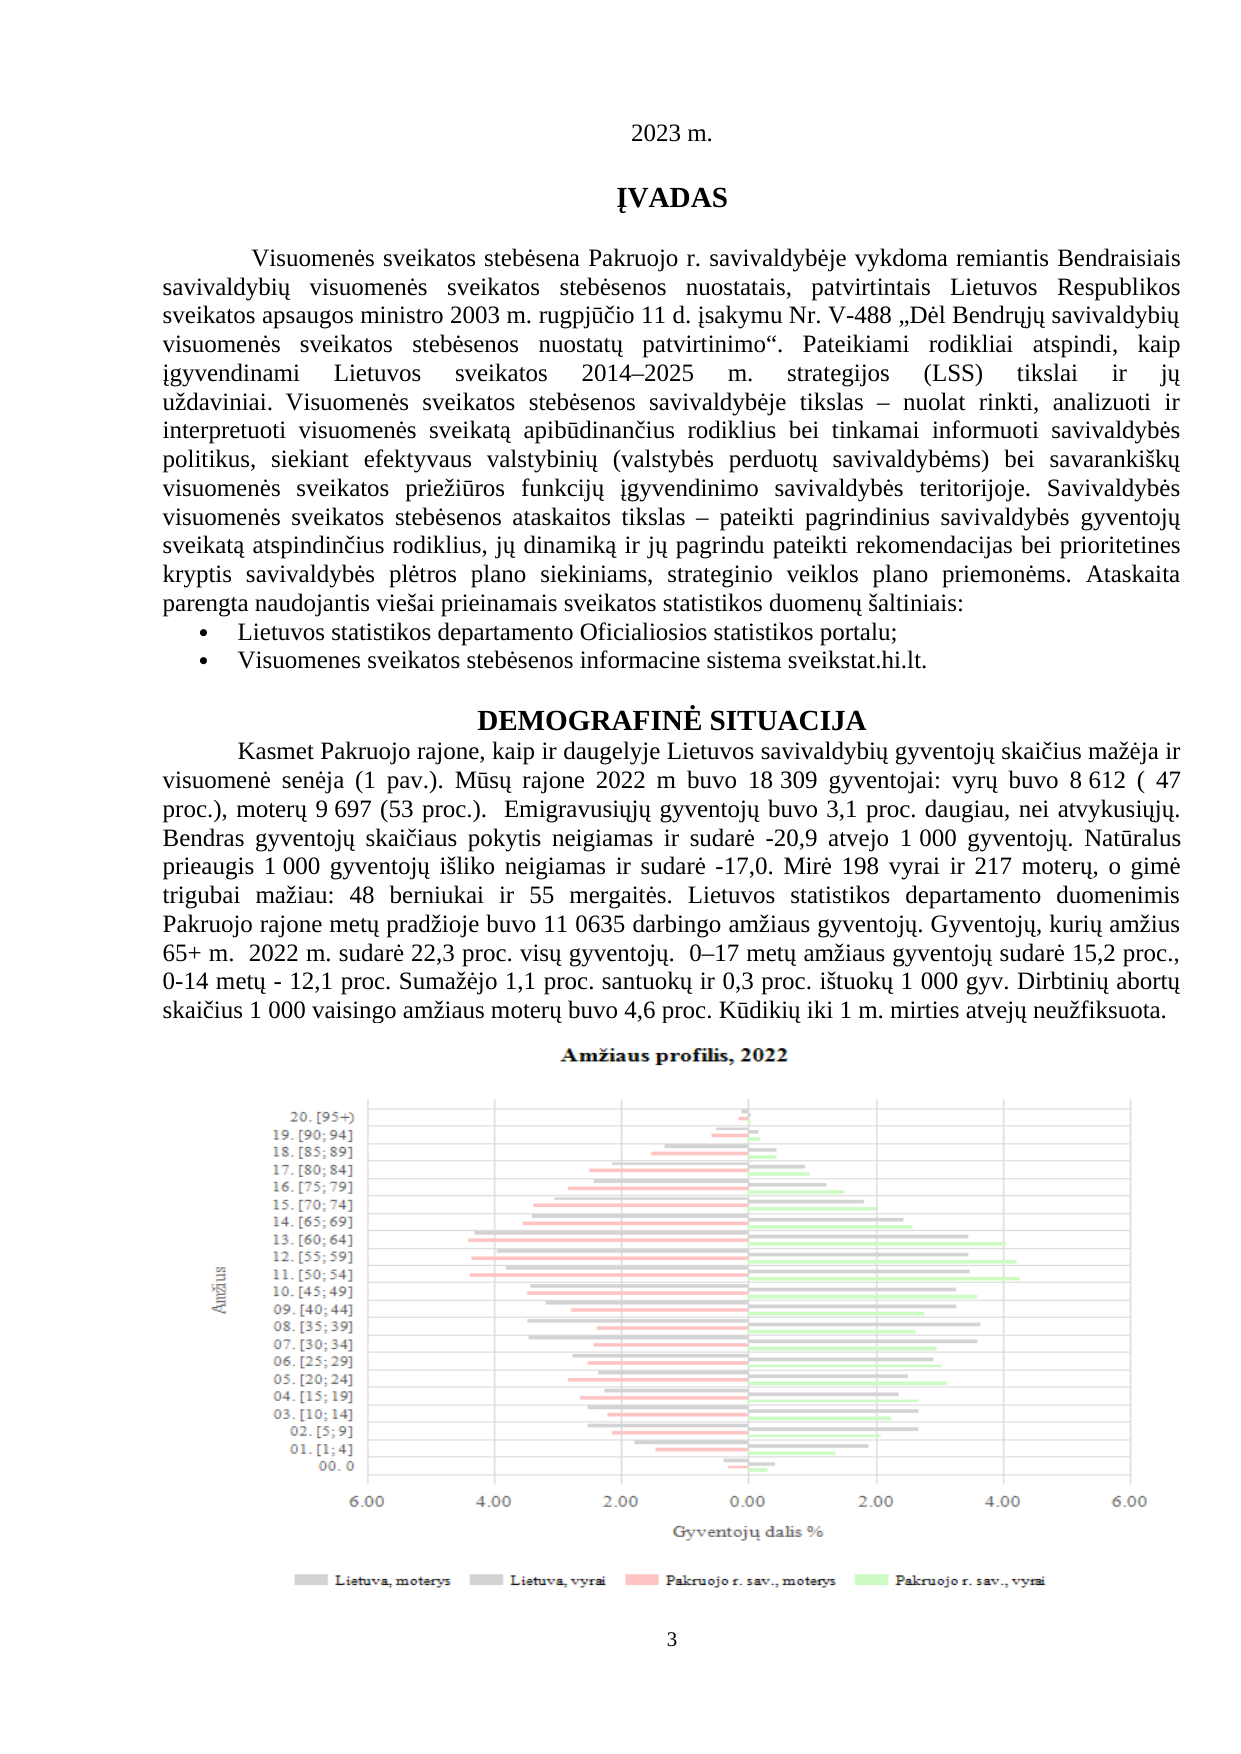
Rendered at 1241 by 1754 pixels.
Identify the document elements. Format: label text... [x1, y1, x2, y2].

text DEMOGRAFINĖ SITUACIJA [162, 703, 1181, 736]
text Visuomenės sveikatos stebėsena Pakruojo r. savivaldybėje vykdoma remiantis Bendraisiais savivaldybių visuomenės sveikatos stebėsenos nuostatais, patvirtintais Lietuvos Respublikos sveikatos apsaugos ministro 2003 m. rugpjūčio 11 d. įsakymu Nr. V-488 „Dėl Bendrųjų savivaldybių visuomenės sveikatos stebėsenos nuostatų patvirtinimo“. Pateikiami rodikliai atspindi, kaip įgyvendinami Lietuvos sveikatos 2014–2025 m. strategijos (LSS) tikslai ir jų uždaviniai. Visuomenės sveikatos stebėsenos savivaldybėje tikslas – nuolat rinkti, analizuoti ir interpretuoti visuomenės sveikatą apibūdinančius rodiklius bei tinkamai informuoti savivaldybės politikus, siekiant efektyvaus valstybinių (valstybės perduotų savivaldybėms) bei savarankiškų visuomenės sveikatos priežiūros funkcijų įgyvendinimo savivaldybės teritorijoje. Savivaldybės visuomenės sveikatos stebėsenos ataskaitos tikslas – pateikti pagrindinius savivaldybės gyventojų sveikatą atspindinčius rodiklius, jų dinamiką ir jų pagrindu pateikti rekomendacijas bei prioritetines kryptis savivaldybės plėtros plano siekiniams, strateginio veiklos plano priemonėms. Ataskaita parengta naudojantis viešai prieinamais sveikatos statistikos duomenų šaltiniais: [162, 243, 1181, 617]
text  Visuomenes sveikatos stebėsenos informacine sistema sveikstat.hi.lt. [200, 645, 1181, 674]
text 2023 m. [162, 118, 1181, 147]
text  Lietuvos statistikos departamento Oficialiosios statistikos portalu; [200, 617, 1181, 645]
text Kasmet Pakruojo rajone, kaip ir daugelyje Lietuvos savivaldybių gyventojų skaičius mažėja ir visuomenė senėja (1 pav.). Mūsų rajone 2022 m buvo 18 309 gyventojai: vyrų buvo 8 612 ( 47 proc.), moterų 9 697 (53 proc.). Emigravusiųjų gyventojų buvo 3,1 proc. daugiau, nei atvykusiųjų. Bendras gyventojų skaičiaus pokytis neigiamas ir sudarė -20,9 atvejo 1 000 gyventojų. Natūralus prieaugis 1 000 gyventojų išliko neigiamas ir sudarė -17,0. Mirė 198 vyrai ir 217 moterų, o gimė trigubai mažiau: 48 berniukai ir 55 mergaitės. Lietuvos statistikos departamento duomenimis Pakruojo rajone metų pradžioje buvo 11 0635 darbingo amžiaus gyventojų. Gyventojų, kurių amžius 65+ m. 2022 m. sudarė 22,3 proc. visų gyventojų. 0–17 metų amžiaus gyventojų sudarė 15,2 proc., 0-14 metų - 12,1 proc. Sumažėjo 1,1 proc. santuokų ir 0,3 proc. ištuokų 1 000 gyv. Dirbtinių abortų skaičius 1 000 vaisingo amžiaus moterų buvo 4,6 proc. Kūdikių iki 1 m. mirties atvejų neužfiksuota. [162, 736, 1181, 1023]
text ĮVADAS [162, 181, 1181, 214]
